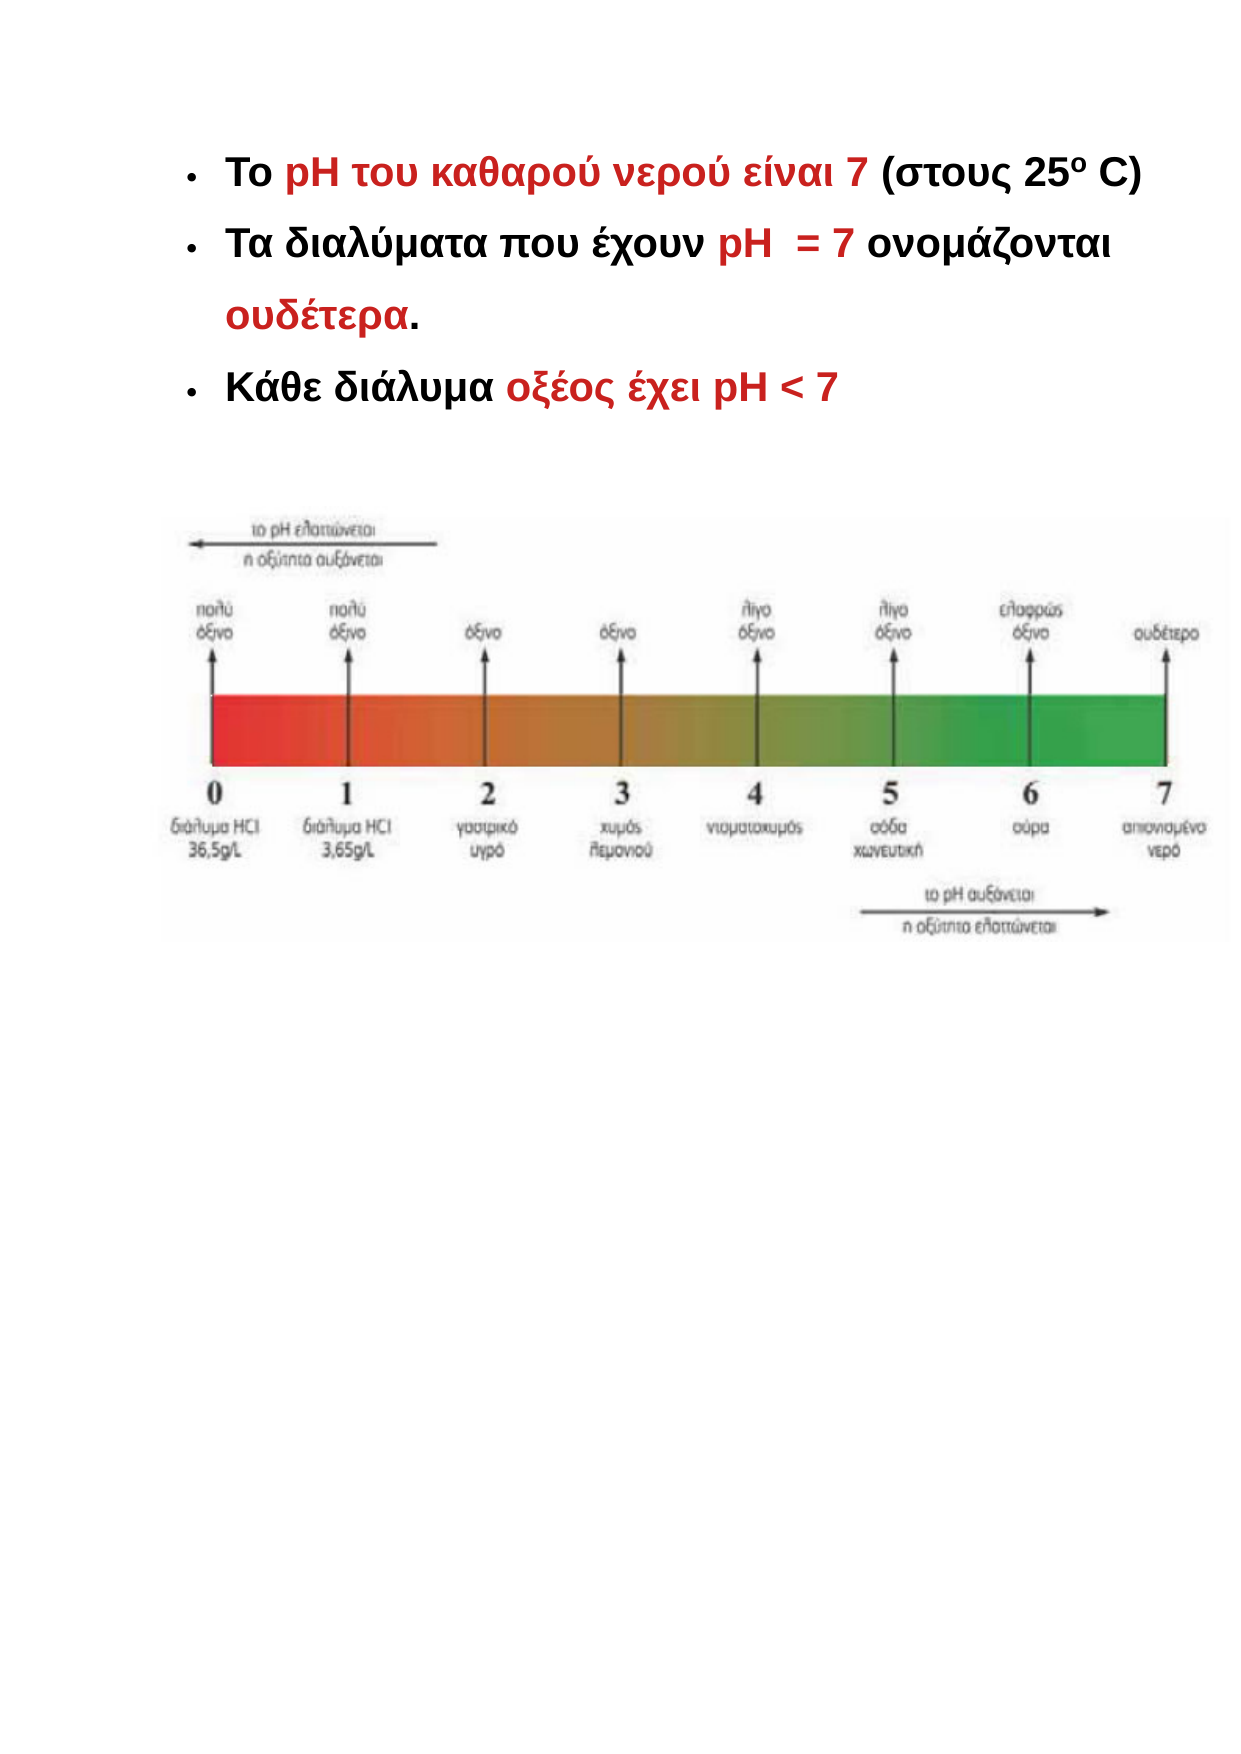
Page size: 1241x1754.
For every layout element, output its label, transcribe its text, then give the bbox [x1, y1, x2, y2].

list Τα διαλύματα που έχουν pH = 7 ονομάζονται ουδέτερα. [187, 219, 1165, 338]
picture [150, 506, 1232, 942]
list Το pH του καθαρού νερού είναι 7 (στους 25o C) [187, 147, 1165, 195]
list Κάθε διάλυμα οξέος έχει pH < 7 [187, 362, 1165, 410]
